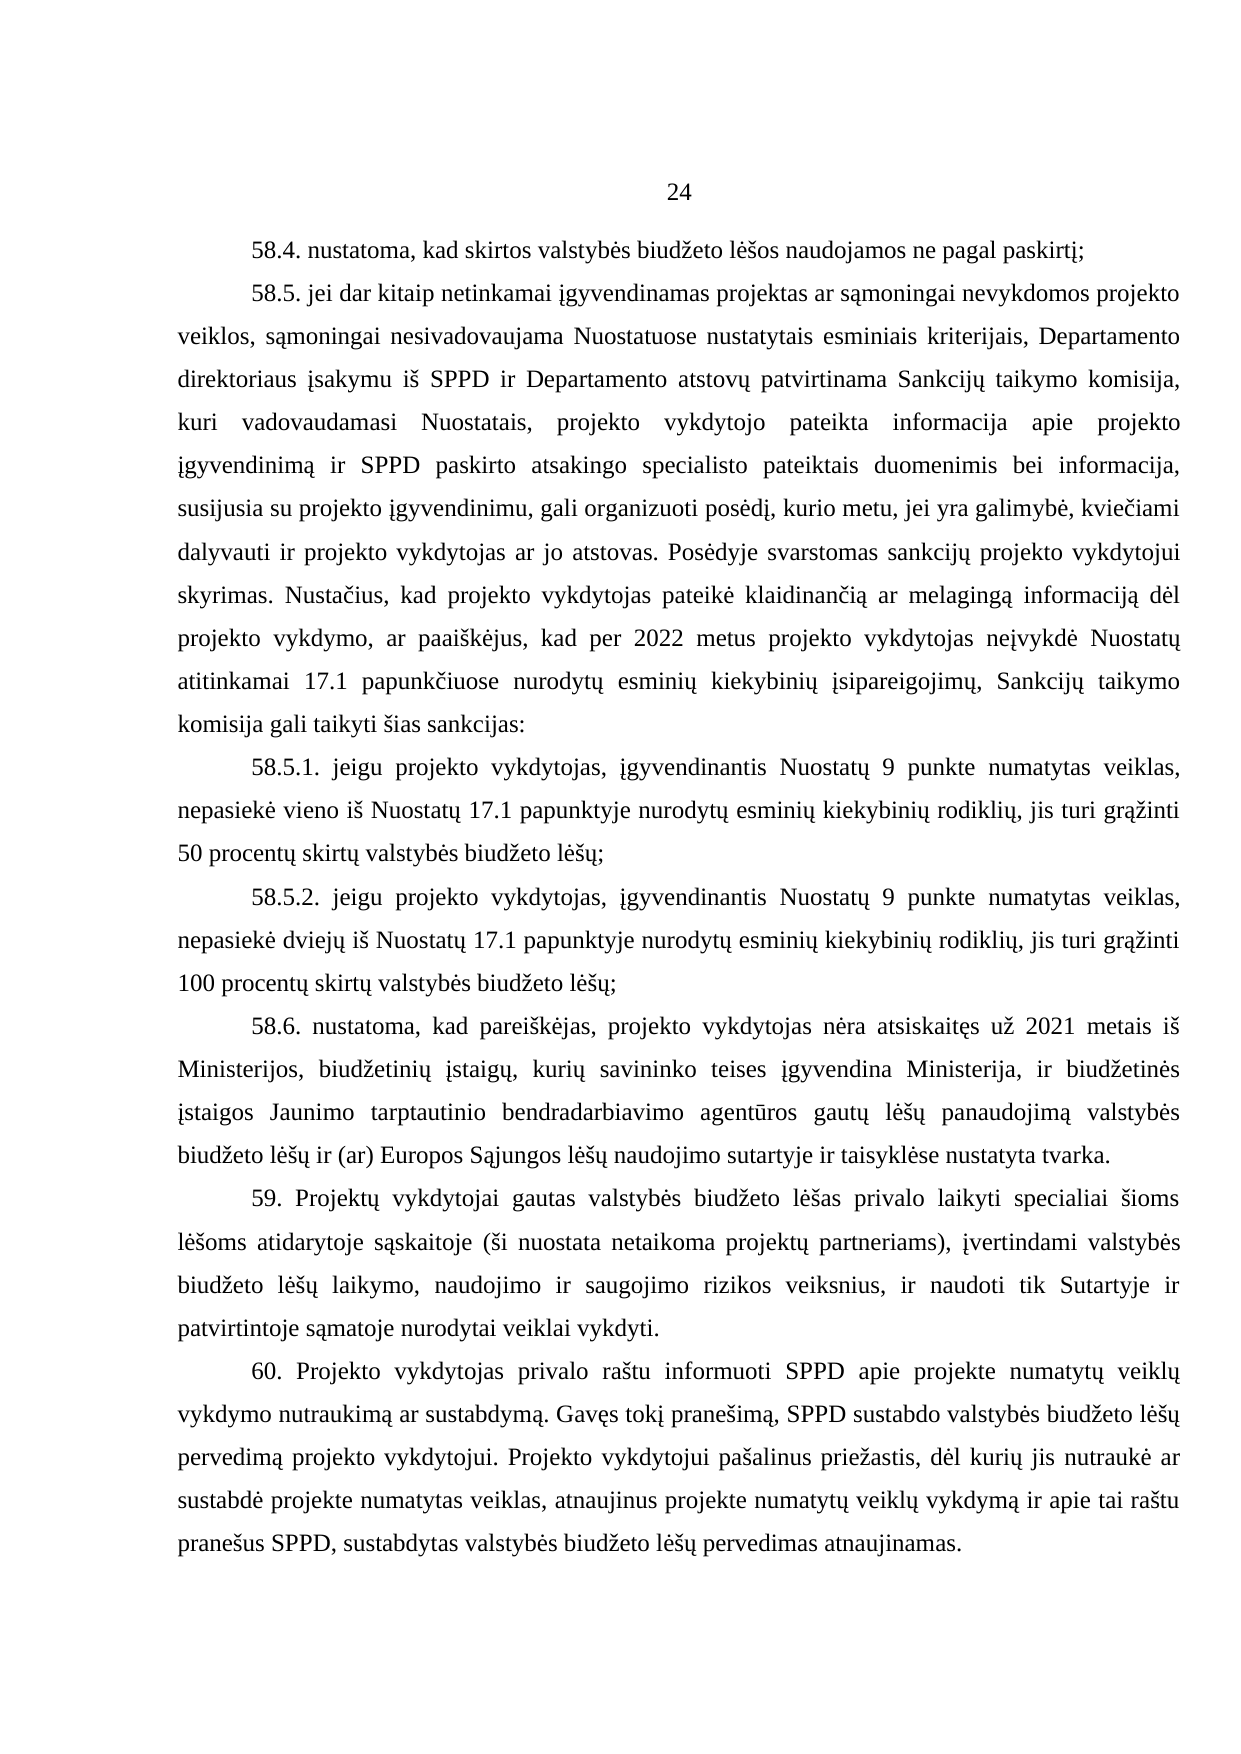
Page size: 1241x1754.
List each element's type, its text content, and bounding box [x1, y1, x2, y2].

text 58.5.1. jeigu projekto vykdytojas, įgyvendinantis Nuostatų 9 punkte numatytas veiklas, nepasiekė vieno iš Nuostatų 17.1 papunktyje nurodytų esminių kiekybinių rodiklių, jis turi grąžinti 50 procentų skirtų valstybės biudžeto lėšų; [177, 752, 1181, 867]
text 58.6. nustatoma, kad pareiškėjas, projekto vykdytojas nėra atsiskaitęs už 2021 metais iš Ministerijos, biudžetinių įstaigų, kurių savininko teises įgyvendina Ministerija, ir biudžetinės įstaigos Jaunimo tarptautinio bendradarbiavimo agentūros gautų lėšų panaudojimą valstybės biudžeto lėšų ir (ar) Europos Sąjungos lėšų naudojimo sutartyje ir taisyklėse nustatyta tvarka. [177, 1011, 1181, 1169]
text 58.4. nustatoma, kad skirtos valstybės biudžeto lėšos naudojamos ne pagal paskirtį; [177, 235, 1181, 263]
text 59. Projektų vykdytojai gautas valstybės biudžeto lėšas privalo laikyti specialiai šioms lėšoms atidarytoje sąskaitoje (ši nuostata netaikoma projektų partneriams), įvertindami valstybės biudžeto lėšų laikymo, naudojimo ir saugojimo rizikos veiksnius, ir naudoti tik Sutartyje ir patvirtintoje sąmatoje nurodytai veiklai vykdyti. [177, 1183, 1181, 1342]
text 58.5.2. jeigu projekto vykdytojas, įgyvendinantis Nuostatų 9 punkte numatytas veiklas, nepasiekė dviejų iš Nuostatų 17.1 papunktyje nurodytų esminių kiekybinių rodiklių, jis turi grąžinti 100 procentų skirtų valstybės biudžeto lėšų; [177, 882, 1181, 997]
text 58.5. jei dar kitaip netinkamai įgyvendinamas projektas ar sąmoningai nevykdomos projekto veiklos, sąmoningai nesivadovaujama Nuostatuose nustatytais esminiais kriterijais, Departamento direktoriaus įsakymu iš SPPD ir Departamento atstovų patvirtinama Sankcijų taikymo komisija, kuri vadovaudamasi Nuostatais, projekto vykdytojo pateikta informacija apie projekto įgyvendinimą ir SPPD paskirto atsakingo specialisto pateiktais duomenimis bei informacija, susijusia su projekto įgyvendinimu, gali organizuoti posėdį, kurio metu, jei yra galimybė, kviečiami dalyvauti ir projekto vykdytojas ar jo atstovas. Posėdyje svarstomas sankcijų projekto vykdytojui skyrimas. Nustačius, kad projekto vykdytojas pateikė klaidinančią ar melagingą informaciją dėl projekto vykdymo, ar paaiškėjus, kad per 2022 metus projekto vykdytojas neįvykdė Nuostatų atitinkamai 17.1 papunkčiuose nurodytų esminių kiekybinių įsipareigojimų, Sankcijų taikymo komisija gali taikyti šias sankcijas: [177, 278, 1181, 738]
text 60. Projekto vykdytojas privalo raštu informuoti SPPD apie projekte numatytų veiklų vykdymo nutraukimą ar sustabdymą. Gavęs tokį pranešimą, SPPD sustabdo valstybės biudžeto lėšų pervedimą projekto vykdytojui. Projekto vykdytojui pašalinus priežastis, dėl kurių jis nutraukė ar sustabdė projekte numatytas veiklas, atnaujinus projekte numatytų veiklų vykdymą ir apie tai raštu pranešus SPPD, sustabdytas valstybės biudžeto lėšų pervedimas atnaujinamas. [177, 1356, 1181, 1557]
